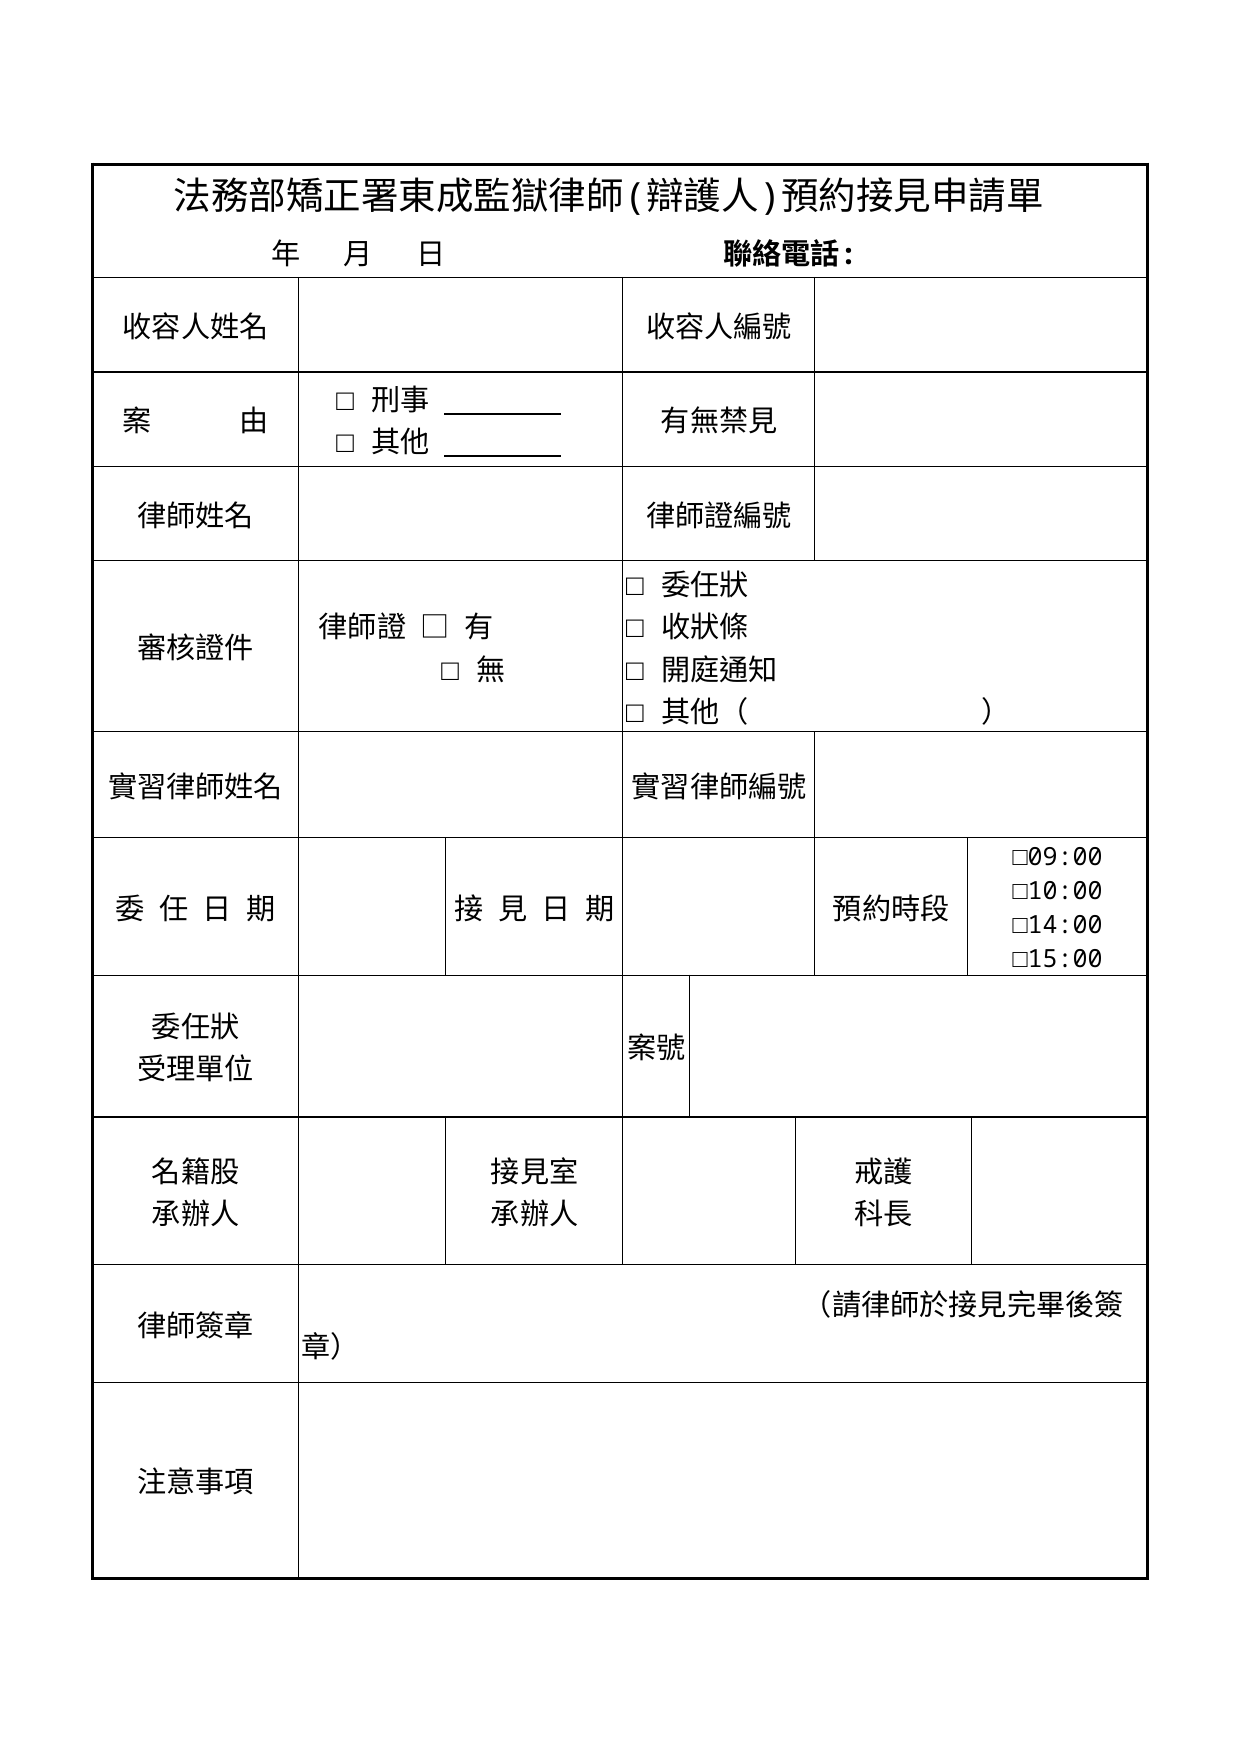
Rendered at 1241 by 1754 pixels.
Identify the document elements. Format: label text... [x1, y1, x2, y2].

table_cell 律師證編號 [623, 467, 814, 560]
table_cell 律師簽章 [94, 1265, 298, 1382]
table_cell 委 任 日 期 [94, 838, 298, 974]
table_cell [815, 278, 1146, 371]
table_cell 接 見 日 期 [446, 838, 622, 974]
table_cell □ 刑事 □ 其他 [299, 373, 622, 466]
table_cell 委任狀 受理單位 [94, 976, 298, 1116]
table_cell [815, 373, 1146, 466]
table_cell 案號 [623, 976, 689, 1116]
table_cell 律師姓名 [94, 467, 298, 560]
table_cell 戒護 科長 [796, 1118, 971, 1264]
table_cell [299, 278, 622, 371]
table_cell [299, 838, 445, 974]
table_cell 收容人編號 [623, 278, 814, 371]
table_cell [299, 976, 622, 1116]
table_cell 收容人姓名 [94, 278, 298, 371]
table_cell [972, 1118, 1146, 1264]
table_cell 律師證 □ 有 □ 無 [299, 561, 622, 731]
table_cell 接見室 承辦人 [446, 1118, 622, 1264]
table_cell [623, 1118, 795, 1264]
table_cell 預約時段 [815, 838, 967, 974]
table_cell 實習律師姓名 [94, 732, 298, 837]
table_cell □ 委任狀 □ 收狀條 □ 開庭通知 □ 其他（ ） [623, 561, 1146, 731]
table_cell [299, 467, 622, 560]
table_cell [815, 732, 1146, 837]
table_cell [623, 838, 814, 974]
table_cell 審核證件 [94, 561, 298, 731]
table_cell [299, 1118, 445, 1264]
table_cell [299, 1383, 1146, 1577]
table_cell [299, 732, 622, 837]
table_cell 案 由 [94, 373, 298, 466]
table_cell （請律師於接見完畢後簽章） [299, 1265, 1146, 1382]
table_cell 實習律師編號 [623, 732, 814, 837]
table_cell [690, 976, 1146, 1116]
table_cell □09:00 □10:00 □14:00 □15:00 [968, 838, 1146, 974]
table_cell 有無禁見 [623, 373, 814, 466]
table_header 法務部矯正署東成監獄律師(辯護人)預約接見申請單 年 月 日 聯絡電話: [94, 166, 1146, 277]
table_cell 名籍股 承辦人 [94, 1118, 298, 1264]
table_cell 注意事項 [94, 1383, 298, 1577]
table_cell [815, 467, 1146, 560]
